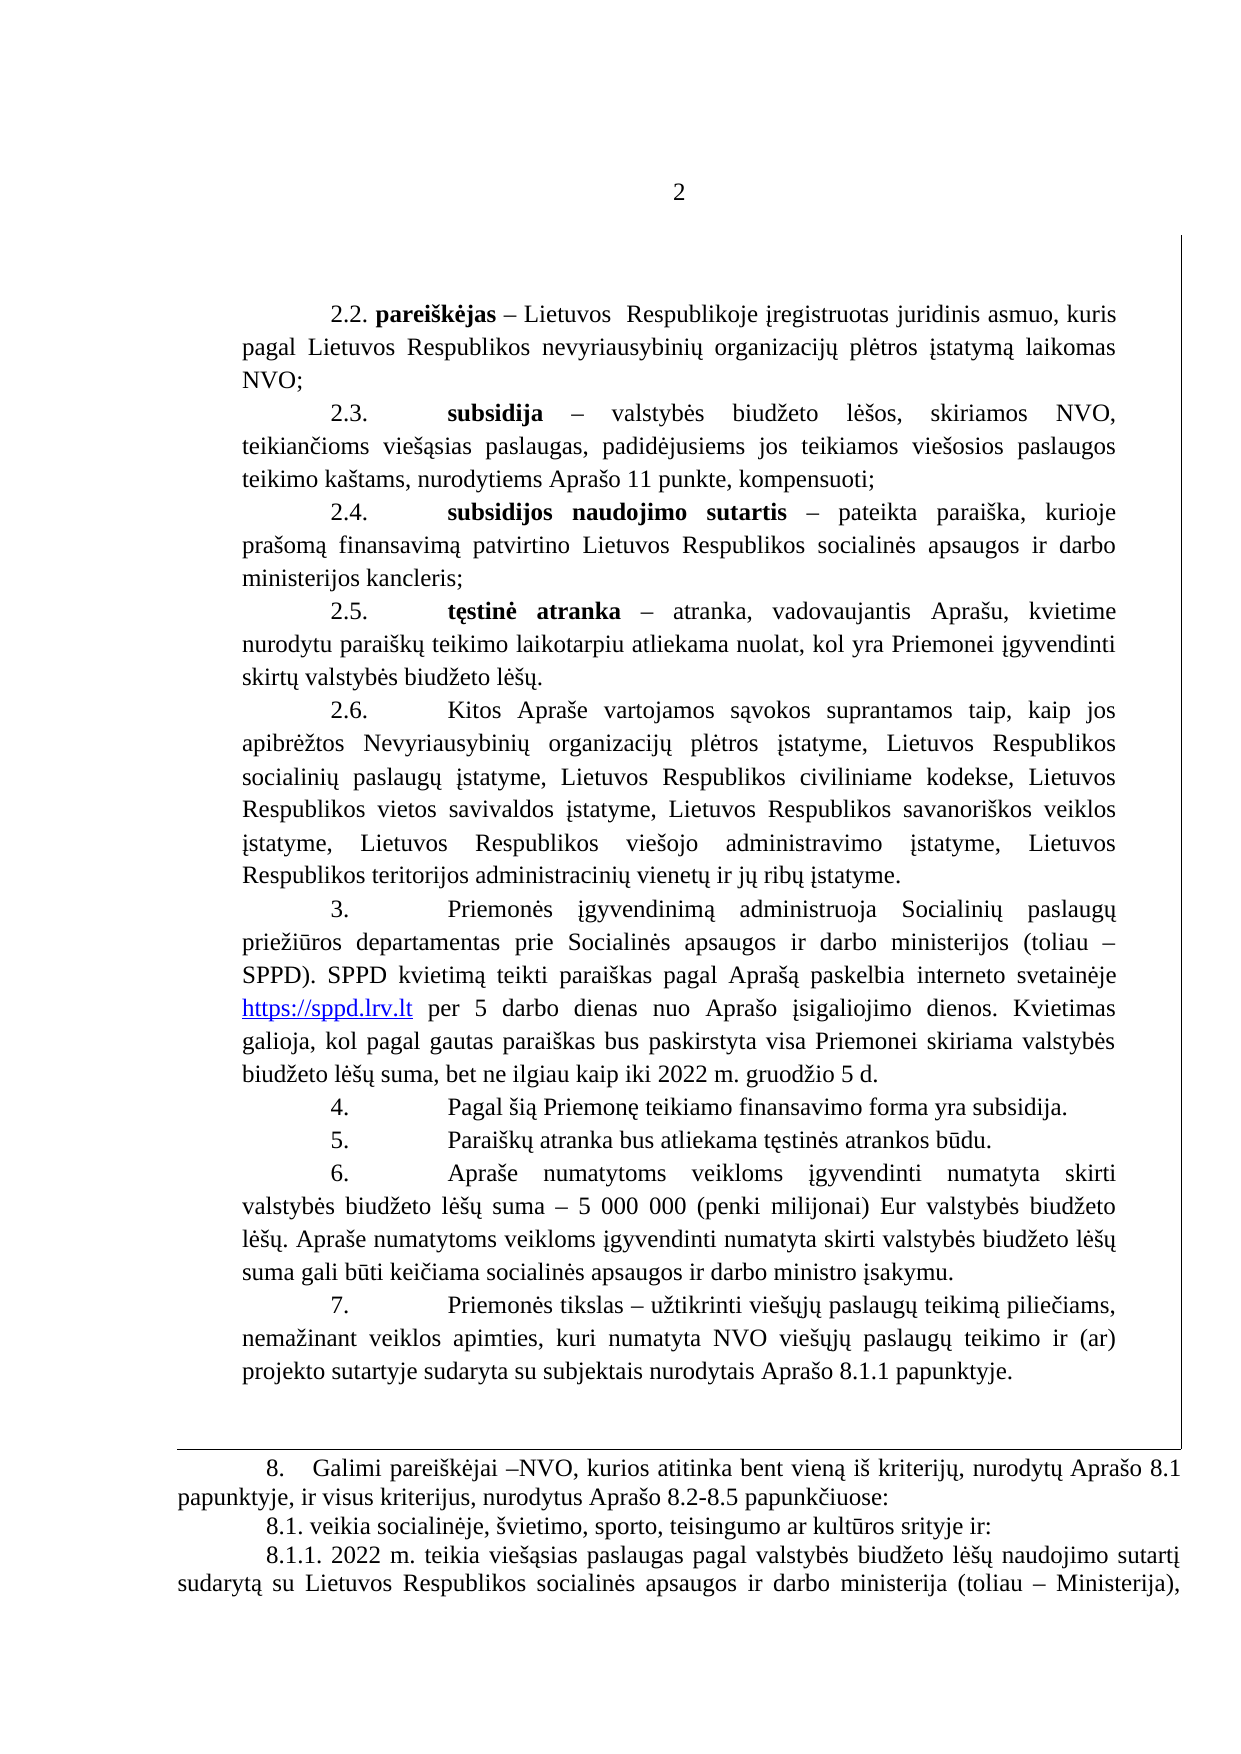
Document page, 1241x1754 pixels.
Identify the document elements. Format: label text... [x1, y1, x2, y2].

text 4. Pagal šią Priemonę teikiamo finansavimo forma yra subsidija. [177, 1027, 1181, 1060]
text 2.6. Kitos Apraše vartojamos sąvokos suprantamos taip, kaip jos apibrėžtos Nevyriausybinių organizacijų plėtros įstatyme, Lietuvos Respublikos socialinių paslaugų įstatyme, Lietuvos Respublikos civiliniame kodekse, Lietuvos Respublikos vietos savivaldos įstatyme, Lietuvos Respublikos savanoriškos veiklos įstatyme, Lietuvos Respublikos viešojo administravimo įstatyme, Lietuvos Respublikos teritorijos administracinių vienetų ir jų ribų įstatyme. [177, 631, 1181, 829]
text 6. Apraše numatytoms veikloms įgyvendinti numatyta skirti valstybės biudžeto lėšų suma – 5 000 000 (penki milijonai) Eur valstybės biudžeto lėšų. Apraše numatytoms veikloms įgyvendinti numatyta skirti valstybės biudžeto lėšų suma gali būti keičiama socialinės apsaugos ir darbo ministro įsakymu. [177, 1093, 1181, 1225]
text 2.4. subsidijos naudojimo sutartis – pateikta paraiška, kurioje prašomą finansavimą patvirtino Lietuvos Respublikos socialinės apsaugos ir darbo ministerijos kancleris; [177, 433, 1181, 532]
text 2.2. pareiškėjas – Lietuvos Respublikoje įregistruotas juridinis asmuo, kuris pagal Lietuvos Respublikos nevyriausybinių organizacijų plėtros įstatymą laikomas NVO; [177, 235, 1181, 334]
text 3. Priemonės įgyvendinimą administruoja Socialinių paslaugų priežiūros departamentas prie Socialinės apsaugos ir darbo ministerijos (toliau – SPPD). SPPD kvietimą teikti paraiškas pagal Aprašą paskelbia interneto svetainėje https://sppd.lrv.lt per 5 darbo dienas nuo Aprašo įsigaliojimo dienos. Kvietimas galioja, kol pagal gautas paraiškas bus paskirstyta visa Priemonei skiriama valstybės biudžeto lėšų suma, bet ne ilgiau kaip iki 2022 m. gruodžio 5 d. [177, 829, 1181, 1027]
text 8. Galimi pareiškėjai –NVO, kurios atitinka bent vieną iš kriterijų, nurodytų Aprašo 8.1 papunktyje, ir visus kriterijus, nurodytus Aprašo 8.2-8.5 papunkčiuose: [177, 1453, 1181, 1511]
text 2.5. tęstinė atranka – atranka, vadovaujantis Aprašu, kvietime nurodytu paraiškų teikimo laikotarpiu atliekama nuolat, kol yra Priemonei įgyvendinti skirtų valstybės biudžeto lėšų. [177, 532, 1181, 631]
text 8.1.1. 2022 m. teikia viešąsias paslaugas pagal valstybės biudžeto lėšų naudojimo sutartį sudarytą su Lietuvos Respublikos socialinės apsaugos ir darbo ministerija (toliau – Ministerija), [177, 1540, 1181, 1597]
text 2.3. subsidija – valstybės biudžeto lėšos, skiriamos NVO, teikiančioms viešąsias paslaugas, padidėjusiems jos teikiamos viešosios paslaugos teikimo kaštams, nurodytiems Aprašo 11 punkte, kompensuoti; [177, 334, 1181, 433]
text 7. Priemonės tikslas – užtikrinti viešųjų paslaugų teikimą piliečiams, nemažinant veiklos apimties, kuri numatyta NVO viešųjų paslaugų teikimo ir (ar) projekto sutartyje sudaryta su subjektais nurodytais Aprašo 8.1.1 papunktyje. [177, 1225, 1181, 1449]
text 8.1. veikia socialinėje, švietimo, sporto, teisingumo ar kultūros srityje ir: [177, 1511, 1181, 1540]
text 5. Paraiškų atranka bus atliekama tęstinės atrankos būdu. [177, 1060, 1181, 1093]
